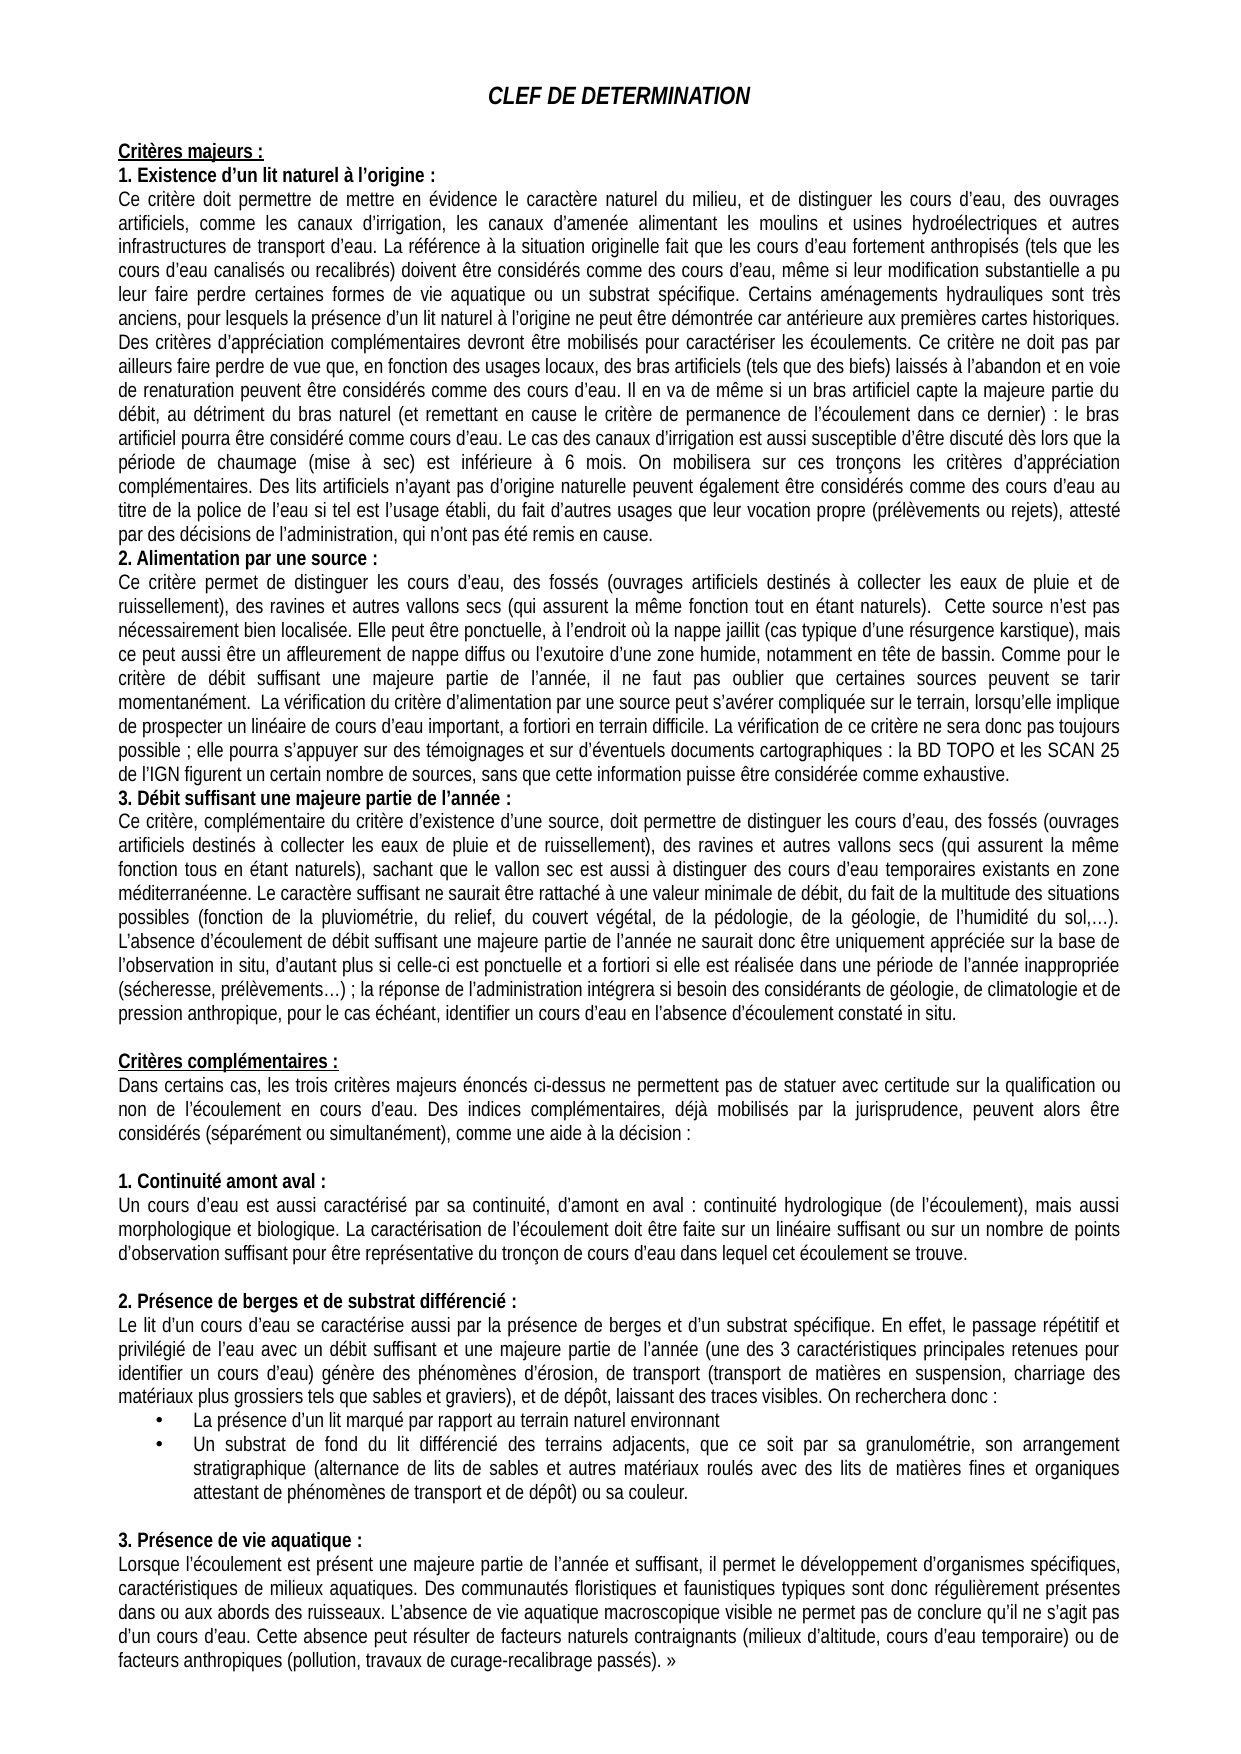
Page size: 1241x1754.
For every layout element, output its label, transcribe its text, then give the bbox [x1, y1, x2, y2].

text 2. Alimentation par une source : [118, 546, 1122, 570]
text 2. Présence de berges et de substrat différencié : [118, 1288, 1122, 1312]
text Critères majeurs : [118, 138, 1122, 162]
text Lorsque l’écoulement est présent une majeure partie de l’année et suffisant, il permet le développement d’organismes spécifiques, caractéristiques de milieux aquatiques. Des communautés floristiques et faunistiques typiques sont donc régulièrement présentes dans ou aux abords des ruisseaux. L’absence de vie aquatique macroscopique visible ne permet pas de conclure qu’il ne s’agit pas d’un cours d’eau. Cette absence peut résulter de facteurs naturels contraignants (milieux d’altitude, cours d’eau temporaire) ou de facteurs anthropiques (pollution, travaux de curage-recalibrage passés). » [118, 1552, 1122, 1672]
text Ce critère permet de distinguer les cours d’eau, des fossés (ouvrages artificiels destinés à collecter les eaux de pluie et de ruissellement), des ravines et autres vallons secs (qui assurent la même fonction tout en étant naturels). Cette source n’est pas nécessairement bien localisée. Elle peut être ponctuelle, à l’endroit où la nappe jaillit (cas typique d’une résurgence karstique), mais ce peut aussi être un affleurement de nappe diffus ou l’exutoire d’une zone humide, notamment en tête de bassin. Comme pour le critère de débit suffisant une majeure partie de l’année, il ne faut pas oublier que certaines sources peuvent se tarir momentanément. La vérification du critère d’alimentation par une source peut s’avérer compliquée sur le terrain, lorsqu’elle implique de prospecter un linéaire de cours d’eau important, a fortiori en terrain difficile. La vérification de ce critère ne sera donc pas toujours possible ; elle pourra s’appuyer sur des témoignages et sur d’éventuels documents cartographiques : la BD TOPO et les SCAN 25 de l’IGN figurent un certain nombre de sources, sans que cette information puisse être considérée comme exhaustive. [118, 570, 1122, 785]
text 1. Continuité amont aval : [118, 1169, 1122, 1193]
text Ce critère, complémentaire du critère d’existence d’une source, doit permettre de distinguer les cours d’eau, des fossés (ouvrages artificiels destinés à collecter les eaux de pluie et de ruissellement), des ravines et autres vallons secs (qui assurent la même fonction tous en étant naturels), sachant que le vallon sec est aussi à distinguer des cours d’eau temporaires existants en zone méditerranéenne. Le caractère suffisant ne saurait être rattaché à une valeur minimale de débit, du fait de la multitude des situations possibles (fonction de la pluviométrie, du relief, du couvert végétal, de la pédologie, de la géologie, de l’humidité du sol,…). L’absence d’écoulement de débit suffisant une majeure partie de l’année ne saurait donc être uniquement appréciée sur la base de l’observation in situ, d’autant plus si celle-ci est ponctuelle et a fortiori si elle est réalisée dans une période de l’année inappropriée (sécheresse, prélèvements…) ; la réponse de l’administration intégrera si besoin des considérants de géologie, de climatologie et de pression anthropique, pour le cas échéant, identifier un cours d’eau en l’absence d’écoulement constaté in situ. [118, 809, 1122, 1025]
text Le lit d’un cours d’eau se caractérise aussi par la présence de berges et d’un substrat spécifique. En effet, le passage répétitif et privilégié de l’eau avec un débit suffisant et une majeure partie de l’année (une des 3 caractéristiques principales retenues pour identifier un cours d’eau) génère des phénomènes d’érosion, de transport (transport de matières en suspension, charriage des matériaux plus grossiers tels que sables et graviers), et de dépôt, laissant des traces visibles. On recherchera donc : [118, 1312, 1122, 1408]
text Ce critère doit permettre de mettre en évidence le caractère naturel du milieu, et de distinguer les cours d’eau, des ouvrages artificiels, comme les canaux d’irrigation, les canaux d’amenée alimentant les moulins et usines hydroélectriques et autres infrastructures de transport d’eau. La référence à la situation originelle fait que les cours d’eau fortement anthropisés (tels que les cours d’eau canalisés ou recalibrés) doivent être considérés comme des cours d’eau, même si leur modification substantielle a pu leur faire perdre certaines formes de vie aquatique ou un substrat spécifique. Certains aménagements hydrauliques sont très anciens, pour lesquels la présence d’un lit naturel à l’origine ne peut être démontrée car antérieure aux premières cartes historiques. Des critères d’appréciation complémentaires devront être mobilisés pour caractériser les écoulements. Ce critère ne doit pas par ailleurs faire perdre de vue que, en fonction des usages locaux, des bras artificiels (tels que des biefs) laissés à l’abandon et en voie de renaturation peuvent être considérés comme des cours d’eau. Il en va de même si un bras artificiel capte la majeure partie du débit, au détriment du bras naturel (et remettant en cause le critère de permanence de l’écoulement dans ce dernier) : le bras artificiel pourra être considéré comme cours d’eau. Le cas des canaux d’irrigation est aussi susceptible d’être discuté dès lors que la période de chaumage (mise à sec) est inférieure à 6 mois. On mobilisera sur ces tronçons les critères d’appréciation complémentaires. Des lits artificiels n’ayant pas d’origine naturelle peuvent également être considérés comme des cours d’eau au titre de la police de l’eau si tel est l’usage établi, du fait d’autres usages que leur vocation propre (prélèvements ou rejets), attesté par des décisions de l’administration, qui n’ont pas été remis en cause. [118, 186, 1122, 546]
text Critères complémentaires : [118, 1049, 1122, 1073]
text Un cours d’eau est aussi caractérisé par sa continuité, d’amont en aval : continuité hydrologique (de l’écoulement), mais aussi morphologique et biologique. La caractérisation de l’écoulement doit être faite sur un linéaire suffisant ou sur un nombre de points d’observation suffisant pour être représentative du tronçon de cours d’eau dans lequel cet écoulement se trouve. [118, 1193, 1122, 1264]
list Un substrat de fond du lit différencié des terrains adjacents, que ce soit par sa granulométrie, son arrangement stratigraphique (alternance de lits de sables et autres matériaux roulés avec des lits de matières fines et organiques attestant de phénomènes de transport et de dépôt) ou sa couleur. [156, 1432, 1122, 1504]
list La présence d’un lit marqué par rapport au terrain naturel environnant [156, 1408, 1122, 1432]
text CLEF DE DETERMINATION [118, 81, 1122, 110]
text 3. Débit suffisant une majeure partie de l’année : [118, 785, 1122, 809]
text 1. Existence d’un lit naturel à l’origine : [118, 162, 1122, 186]
text Dans certains cas, les trois critères majeurs énoncés ci-dessus ne permettent pas de statuer avec certitude sur la qualification ou non de l’écoulement en cours d’eau. Des indices complémentaires, déjà mobilisés par la jurisprudence, peuvent alors être considérés (séparément ou simultanément), comme une aide à la décision : [118, 1073, 1122, 1145]
text 3. Présence de vie aquatique : [118, 1528, 1122, 1552]
